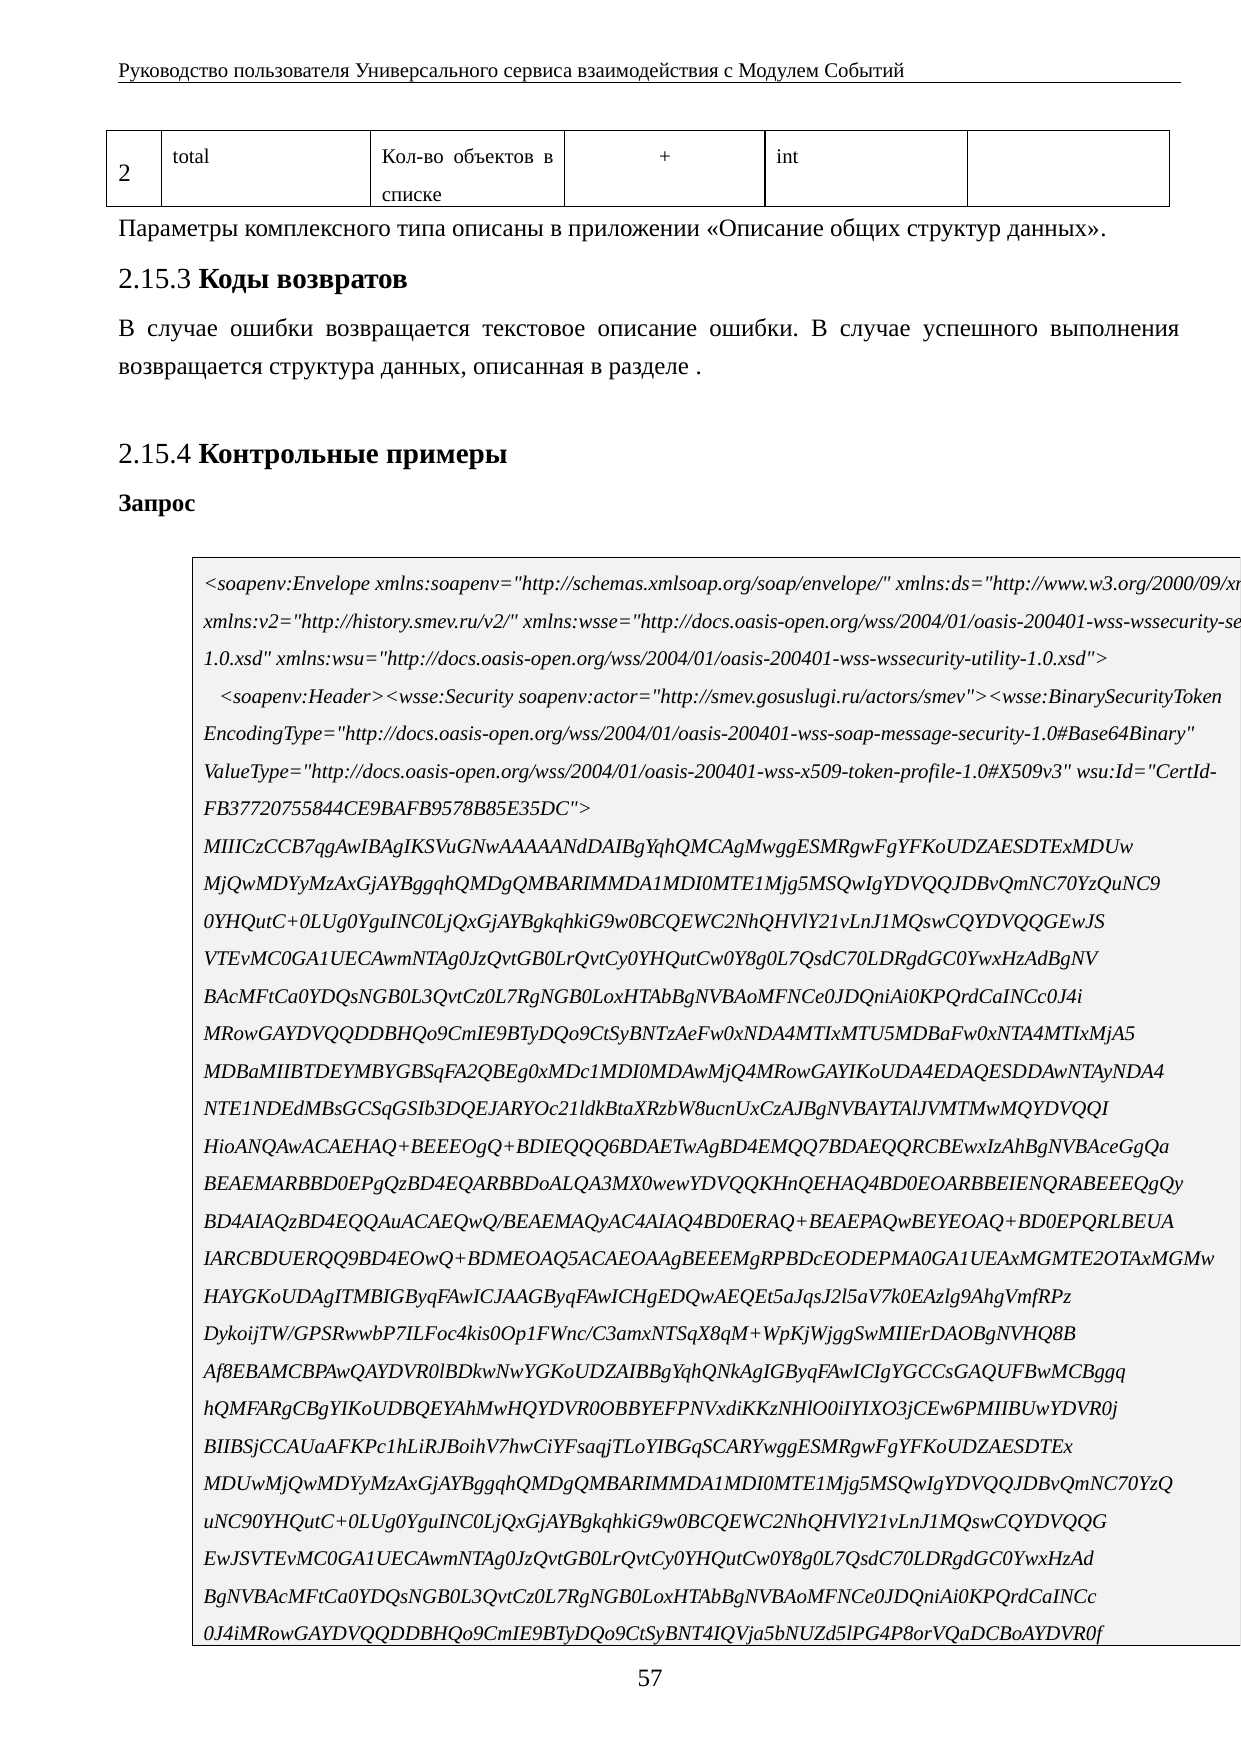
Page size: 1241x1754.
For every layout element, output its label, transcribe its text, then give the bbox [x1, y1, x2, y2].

table_cell + [565, 131, 764, 206]
table_cell [968, 131, 1169, 206]
table_cell total [162, 131, 370, 206]
table_header <soapenv:Envelope xmlns:soapenv="http://schemas.xmlsoap.org/soap/envelope/" xmlns:ds="http://www.w3.org/2000/09/xmldsig#" xmlns:v2="http://history.smev.ru/v2/" xmlns:wsse="http://docs.oasis-open.org/wss/2004/01/oasis-200401-wss-wssecurity-secext-1.0.xsd" xmlns:wsu="http://docs.oasis-open.org/wss/2004/01/oasis-200401-wss-wssecurity-utility-1.0.xsd"> <soapenv:Header><wsse:Security soapenv:actor="http://smev.gosuslugi.ru/actors/smev"><wsse:BinarySecurityToken EncodingType="http://docs.oasis-open.org/wss/2004/01/oasis-200401-wss-soap-message-security-1.0#Base64Binary" ValueType="http://docs.oasis-open.org/wss/2004/01/oasis-200401-wss-x509-token-profile-1.0#X509v3" wsu:Id="CertId-FB37720755844CE9BAFB9578B85E35DC"> MIIICzCCB7qgAwIBAgIKSVuGNwAAAAANdDAIBgYqhQMCAgMwggESMRgwFgYFKoUDZAESDTExMDUw MjQwMDYyMzAxGjAYBggqhQMDgQMBARIMMDA1MDI0MTE1Mjg5MSQwIgYDVQQJDBvQmNC70YzQuNC9 0YHQutC+0LUg0YguINC0LjQxGjAYBgkqhkiG9w0BCQEWC2NhQHVlY21vLnJ1MQswCQYDVQQGEwJS VTEvMC0GA1UECAwmNTAg0JzQvtGB0LrQvtCy0YHQutCw0Y8g0L7QsdC70LDRgdGC0YwxHzAdBgNV BAcMFtCa0YDQsNGB0L3QvtCz0L7RgNGB0LoxHTAbBgNVBAoMFNCe0JDQniAi0KPQrdCaINCc0J4i MRowGAYDVQQDDBHQo9CmIE9BTyDQo9CtSyBNTzAeFw0xNDA4MTIxMTU5MDBaFw0xNTA4MTIxMjA5 MDBaMIIBTDEYMBYGBSqFA2QBEg0xMDc1MDI0MDAwMjQ4MRowGAYIKoUDA4EDAQESDDAwNTAyNDA4 NTE1NDEdMBsGCSqGSIb3DQEJARYOc21ldkBtaXRzbW8ucnUxCzAJBgNVBAYTAlJVMTMwMQYDVQQI HioANQAwACAEHAQ+BEEEOgQ+BDIEQQQ6BDAETwAgBD4EMQQ7BDAEQQRCBEwxIzAhBgNVBAceGgQa BEAEMARBBD0EPgQzBD4EQARBBDoALQA3MX0wewYDVQQKHnQEHAQ4BD0EOARBBEIENQRABEEEQgQy BD4AIAQzBD4EQQAuACAEQwQ/BEAEMAQyAC4AIAQ4BD0ERAQ+BEAEPAQwBEYEOAQ+BD0EPQRLBEUA IARCBDUERQQ9BD4EOwQ+BDMEOAQ5ACAEOAAgBEEEMgRPBDcEODEPMA0GA1UEAxMGMTE2OTAxMGMw HAYGKoUDAgITMBIGByqFAwICJAAGByqFAwICHgEDQwAEQEt5aJqsJ2l5aV7k0EAzlg9AhgVmfRPz DykoijTW/GPSRwwbP7ILFoc4kis0Op1FWnc/C3amxNTSqX8qM+WpKjWjggSwMIIErDAOBgNVHQ8B Af8EBAMCBPAwQAYDVR0lBDkwNwYGKoUDZAIBBgYqhQNkAgIGByqFAwICIgYGCCsGAQUFBwMCBggq hQMFARgCBgYIKoUDBQEYAhMwHQYDVR0OBBYEFPNVxdiKKzNHlO0iIYIXO3jCEw6PMIIBUwYDVR0j BIIBSjCCAUaAFKPc1hLiRJBoihV7hwCiYFsaqjTLoYIBGqSCARYwggESMRgwFgYFKoUDZAESDTEx MDUwMjQwMDYyMzAxGjAYBggqhQMDgQMBARIMMDA1MDI0MTE1Mjg5MSQwIgYDVQQJDBvQmNC70YzQ uNC90YHQutC+0LUg0YguINC0LjQxGjAYBgkqhkiG9w0BCQEWC2NhQHVlY21vLnJ1MQswCQYDVQQG EwJSVTEvMC0GA1UECAwmNTAg0JzQvtGB0LrQvtCy0YHQutCw0Y8g0L7QsdC70LDRgdGC0YwxHzAd BgNVBAcMFtCa0YDQsNGB0L3QvtCz0L7RgNGB0LoxHTAbBgNVBAoMFNCe0JDQniAi0KPQrdCaINCc 0J4iMRowGAYDVQQDDBHQo9CmIE9BTyDQo9CtSyBNT4IQVja5bNUZd5lPG4P8orVQaDCBoAYDVR0f BIGYMIGVMEygSqBIhkZodHRwOi8vY2EudWVjbW8ucnUvcmEvY2RwL2EzZGNkNjEyZTI0NDkwNjg4 YTE1N2I4NzAwYTI2MDViMWFhYTM0Y2IuY3JsMEWgQ6BBhj9odHRwOi8vdWVjbW8ucnUvY2EvYTNk Y2Q2MTJlMjQ0OTA2ODhhMTU3Yjg3MDBhMjYwNWIxYWFhMzRjYi5jcmwwPAYIKwYBBQUHAQEEMDAu MCwGCCsGAQUFBzAChiBodHRwOi8vY2EudWVjbW8ucnUvcmEvY2RwL2NhLmNlcjArBgNVHRAEJDAi gA8yMDE0MDgxMjExNTkwMFqBDzIwMTUwODEyMTE1OTAwWjBSBgkrBgEEAYI3FQoERTBDMAgGBiqF A2QCATAIBgYqhQNkAgIwCQYHKoUDAgIiBjAKBggrBgEFBQcDAjAKBggqhQMFARgCBjAKBggqhQMF ARgCEzATBgNVHSAEDDAKMAgGBiqFA2RxATA0BgUqhQNkbwQrDCnQmtGA0LjQv9GC0L7Qn9GA0L4g Q1NQICjQstC10YDRgdC40Y8gMy42KTCCATMGBSqFA2RwBIIBKDCCASQMKyLQmtGA0LjQv9GC0L7Q n9GA0L4gQ1NQIiAo0LLQtdGA0YHQuNGPIDMuNikMUyLQo9C00L7RgdGC0L7QstC10YDRj9GO0YnQ uNC5INGG0LXQvdGC0YAgItCa0YDQuNC/0YLQvtCf0YDQviDQo9CmIiDQstC10YDRgdC40LggMS41 DE/QodC10YDRgtC40YTQuNC60LDRgiDRgdC+0L7RgtCy0LXRgtGB0YLQstC40Y8g4oSWINCh0KQv MTIxLTE4NTkg0L7RgiAxNy4wNi4yMDEyDE/QodC10YDRgtC40YTQuNC60LDRgiDRgdC+0L7RgtCy 0LXRgtGB0YLQstC40Y8g4oSWINCh0KQvMTI4LTE4MjIg0L7RgiAwMS4wNi4yMDEyMAgGBiqFAwIC AwNBADfuTj5HtEmY73SKY0PF8SmMgR78Z7Xt0idDHKnTw+nDBe3ujAGPkg9Ze/yxoalc/n8ldJ1p EX3N5lm0S5yr80I= </wsse:BinarySecurityToken><ds:Signature> <ds:SignedInfo> <ds:CanonicalizationMethod Algorithm="http://www.w3.org/2001/10/xml-exc-c14n#"/> <ds:SignatureMethod Algorithm="http://www.w3.org/2001/04/xmldsig-more#gostr34102001-gostr3411"/> <ds:Reference URI="#BodyId-922732745F3D413E9D7D3D26C6DEBBFC"> <ds:Transforms> <ds:Transform Algorithm="http://www.w3.org/2001/10/xml-exc-c14n#"/> </ds:Transforms> <ds:DigestMethod Algorithm="http://www.w3.org/2001/04/xmldsig-more#gostr3411"/> <ds:DigestValue>3LzPkvqxVhjwE2JXGdcGCGVnSGlZ/JElhuJDXZpcuPY=</ds:DigestValue> </ds:Reference> </ds:SignedInfo> <ds:SignatureValue> Q7hMMl65/OZD+NK9btYw2ezWBlOvrCyv3FskBnQHAxVVPyhHogFHCYcxk09pX+cqm6tr2Pp14ykS LaS1v8jIog== </ds:SignatureValue> <ds:KeyInfo> <wsse:SecurityTokenReference><wsse:Reference URI="#CertId-FB37720755844CE9BAFB9578B85E35DC" ValueType="http://docs.oasis-open.org/wss/2004/01/oasis-200401-wss-x509-token-profile-1.0#X509v3"/></wsse:SecurityTokenReference></ds:KeyInfo> </ds:Signature></wsse:Security></soapenv:Header> <soapenv:Body wsu:Id="BodyId-922732745F3D413E9D7D3D26C6DEBBFC"> <v2:getActionWithoutAttachRequest> <v2:action>action396</v2:action> <v2:addSocId>10000000456396</v2:addSocId> <v2:addSocIdCode>atk</v2:addSocIdCode> <v2:applicantId>1396</v2:applicantId> <v2:arrayOfAddAppId> <v2:item> <v2:code>ogrn</v2:code> <v2:id>4334</v2:id> </v2:item> </v2:arrayOfAddAppId> <v2:changedAfter>2015-03-25T20:30:00</v2:changedAfter> <v2:from>2015-03-25T20:30:00</v2:from> <v2:guid>91081e88-ef11-4a2f-a743-f89e88482e72</v2:guid> <v2:isFinished>false</v2:isFinished> <v2:max>10</v2:max> <v2:page>0</v2:page> <v2:socId>2000000456396</v2:socId> <v2:to>2015-03-28T20:30:00</v2:to> <v2:type>petition</v2:type> <v2:uniqId>a506abf4-2432-4182-89c9-661fede25400</v2:uniqId> </v2:getActionWithoutAttachRequest> </soapenv:Body> </soapenv:Envelope> [193, 558, 1240, 1645]
list Коды возвратов [118, 257, 1181, 294]
list Контрольные примеры [118, 432, 1181, 469]
text Параметры комплексного типа описаны в приложении «Описание общих структур данных». [118, 207, 1181, 244]
text Запрос [118, 482, 1181, 519]
table_cell 2 [107, 131, 161, 206]
table_cell int [766, 131, 967, 206]
table_cell Кол-во объектов в списке [371, 131, 564, 206]
text В случае ошибки возвращается текстовое описание ошибки. В случае успешного выполнения возвращается структура данных, описанная в разделе . [118, 307, 1181, 382]
